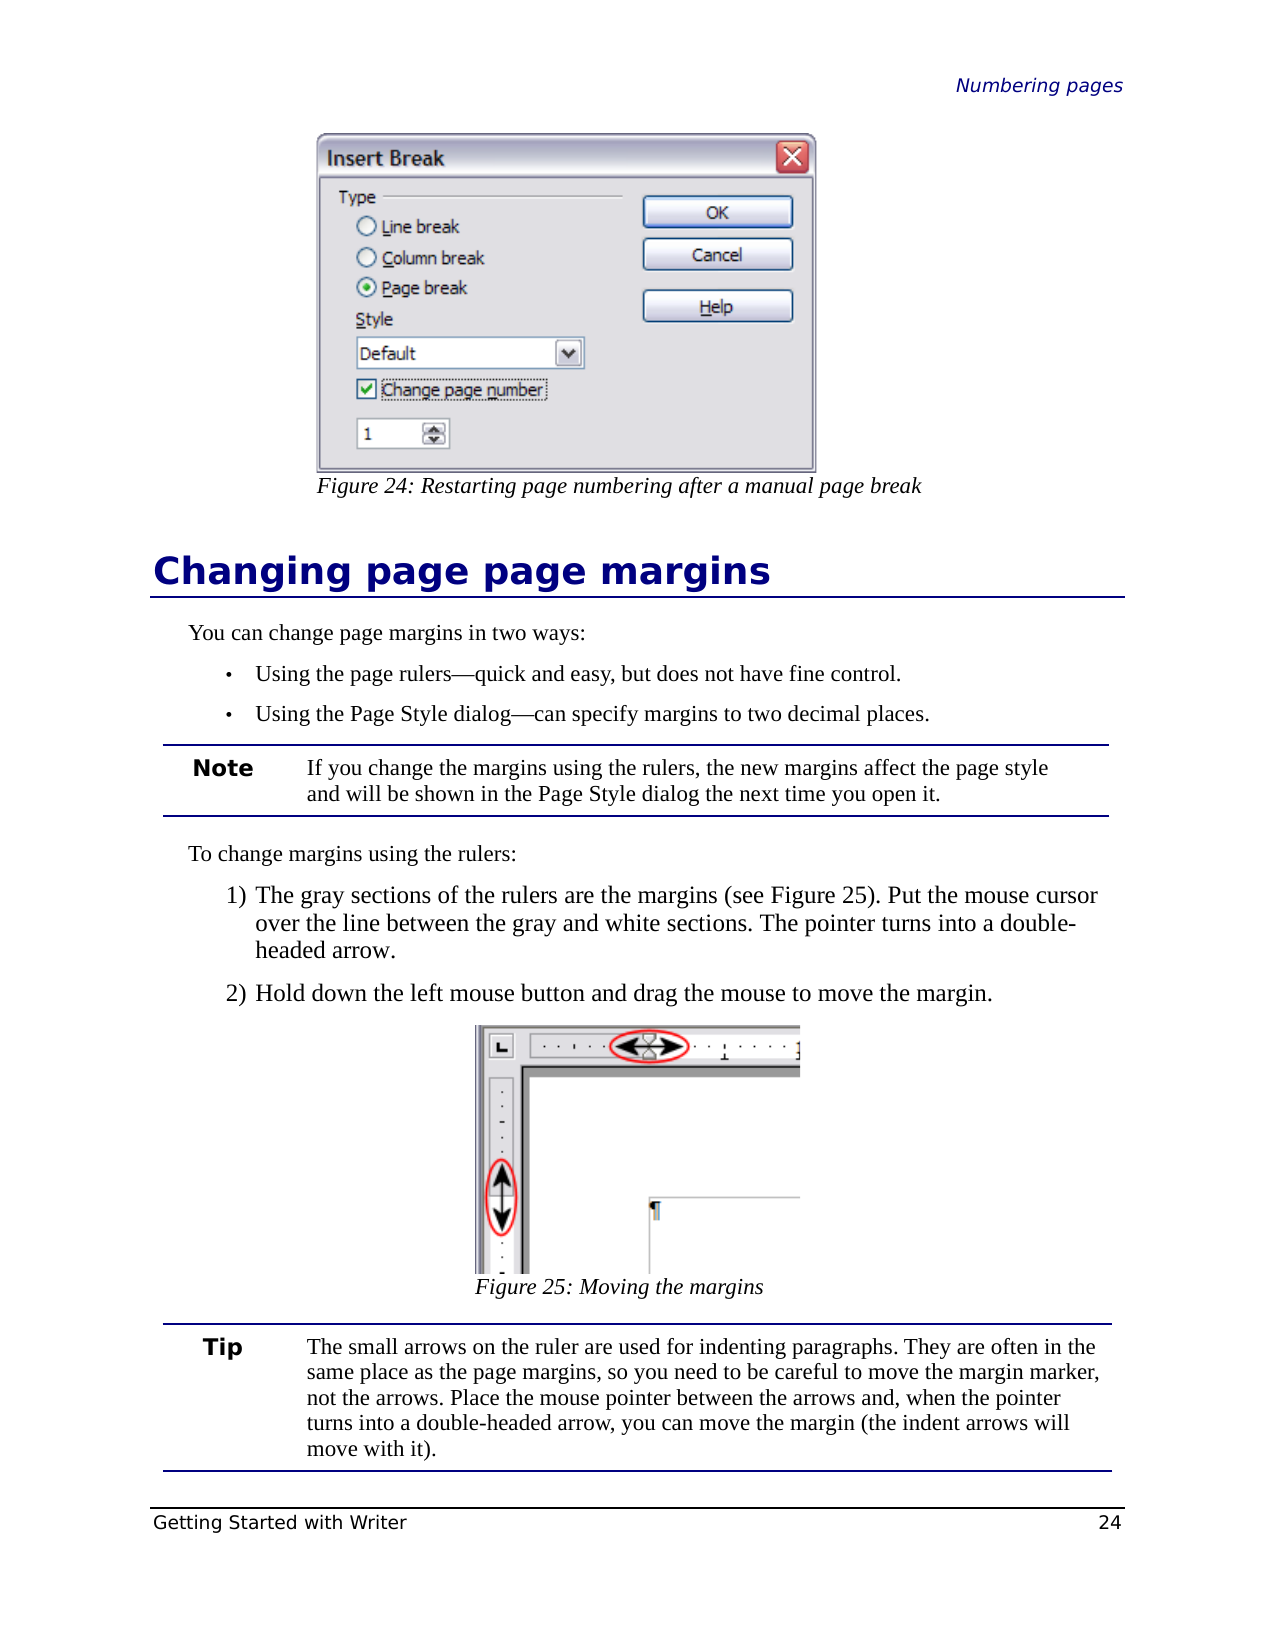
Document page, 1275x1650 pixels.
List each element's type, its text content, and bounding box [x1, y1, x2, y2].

table_header Tip [163, 1325, 283, 1470]
table_header The small arrows on the ruler are used for indenting paragraphs. They are often in the same place as the page margins, so you need to be careful to move the margin marker, not the arrows. Place the mouse pointer between the arrows and, when the pointer turns into a double-headed arrow, you can move the margin (the indent arrows will move with it). [283, 1325, 1112, 1470]
table_header If you change the margins using the rulers, the new margins affect the page style and will be shown in the Page Style dialog the next time you open it. [283, 746, 1109, 815]
list Using the Page Style dialog—can specify margins to two decimal places. [226, 701, 1125, 726]
text Figure 24: Restarting page numbering after a manual page break [317, 473, 958, 498]
text You can change page margins in two ways: [188, 620, 1125, 646]
picture [316, 133, 817, 473]
table_header Note [163, 746, 283, 815]
picture [475, 1025, 800, 1274]
subtitle Changing page page margins [150, 546, 1125, 596]
text Figure 25: Moving the margins [475, 1274, 800, 1299]
list Hold down the left mouse button and drag the mouse to move the margin. [226, 979, 1125, 1007]
text To change margins using the rulers: [188, 841, 1125, 866]
list Using the page rulers—quick and easy, but does not have fine control. [226, 661, 1125, 686]
list The gray sections of the rulers are the margins (see Figure 25). Put the mouse cursor over the line between the gray and white sections. The pointer turns into a double-headed arrow. [226, 881, 1125, 964]
